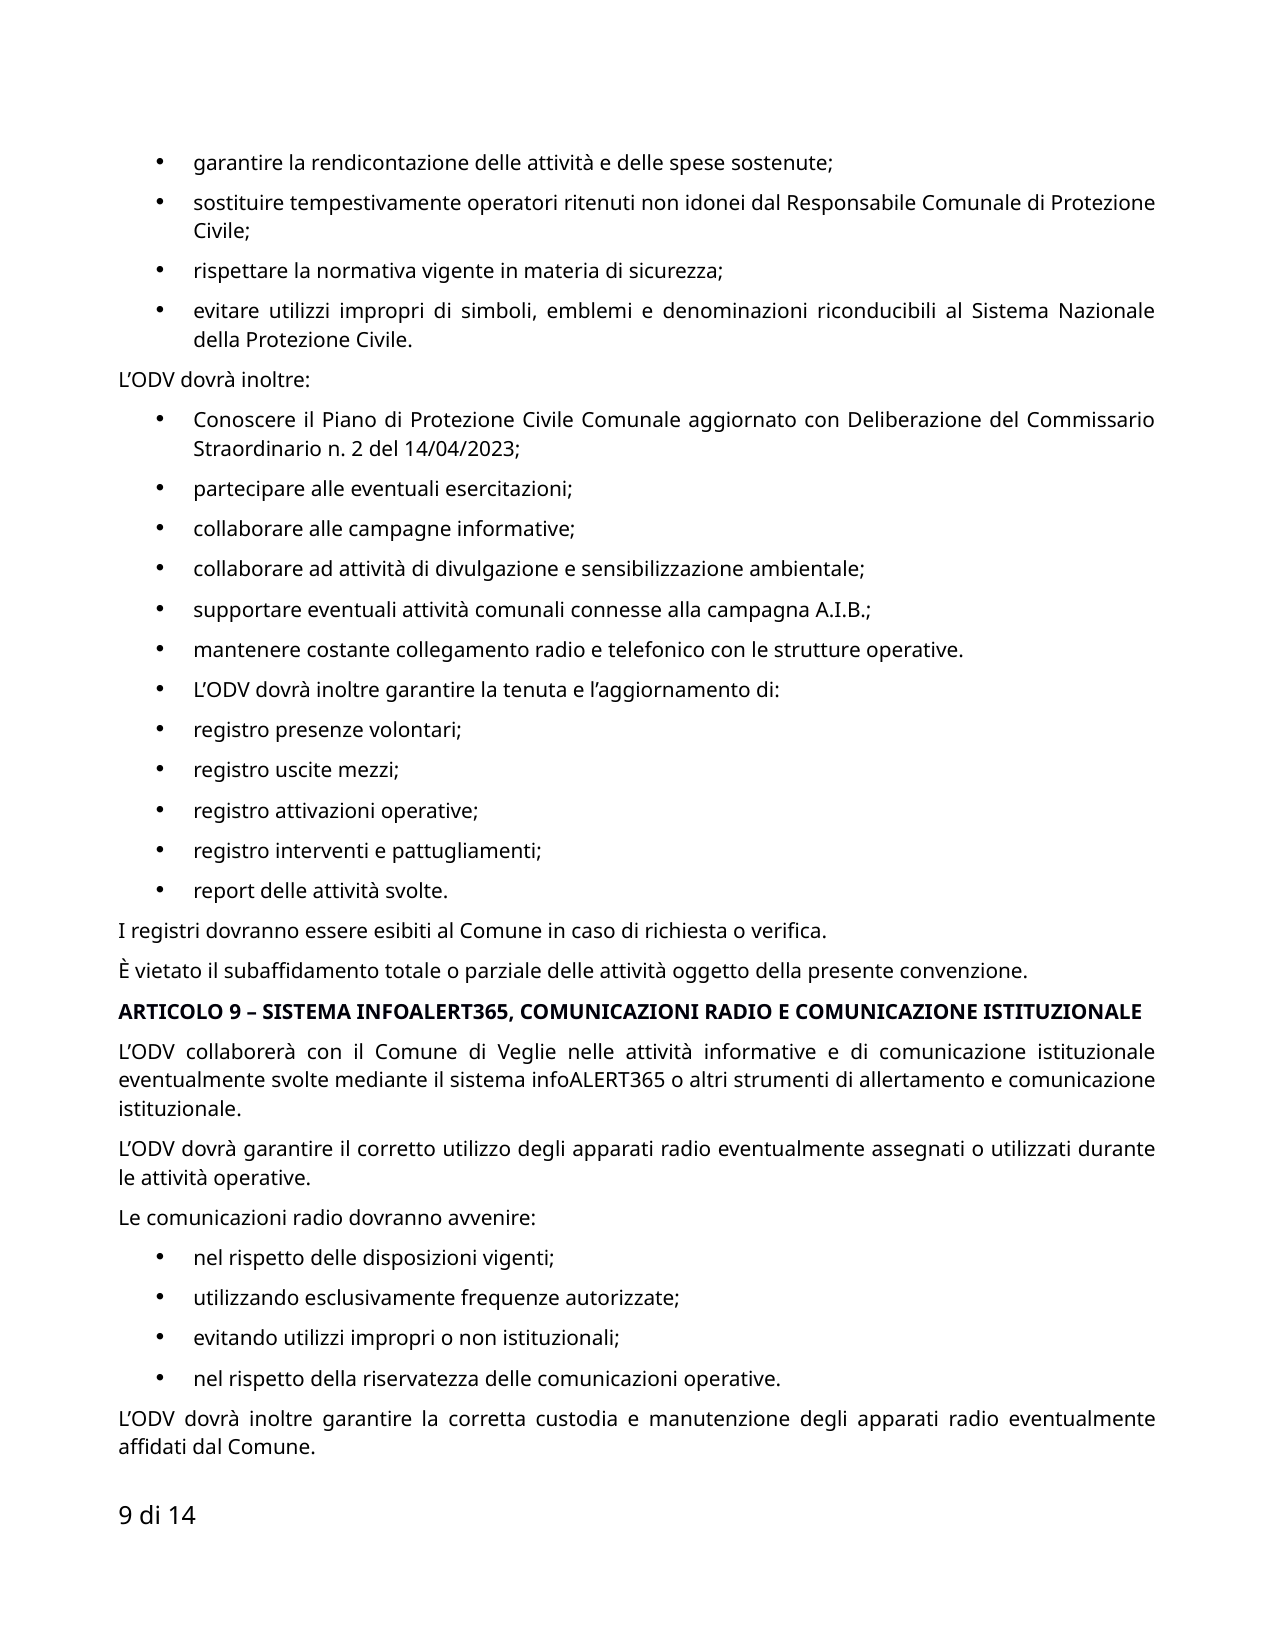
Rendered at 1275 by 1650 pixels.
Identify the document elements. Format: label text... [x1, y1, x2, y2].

list registro attivazioni operative; [156, 796, 1157, 824]
list partecipare alle eventuali esercitazioni; [156, 474, 1157, 503]
list registro uscite mezzi; [156, 756, 1157, 784]
text I registri dovranno essere esibiti al Comune in caso di richiesta o verifica. [118, 916, 1157, 945]
text L’ODV dovrà garantire il corretto utilizzo degli apparati radio eventualmente assegnati o utilizzati durante le attività operative. [118, 1134, 1157, 1191]
list rispettare la normativa vigente in materia di sicurezza; [156, 256, 1157, 285]
text L’ODV dovrà inoltre: [118, 365, 1157, 394]
text È vietato il subaffidamento totale o parziale delle attività oggetto della presente convenzione. [118, 957, 1157, 985]
list registro presenze volontari; [156, 715, 1157, 744]
list Conoscere il Piano di Protezione Civile Comunale aggiornato con Deliberazione del Commissario Straordinario n. 2 del 14/04/2023; [156, 406, 1157, 462]
list registro interventi e pattugliamenti; [156, 836, 1157, 864]
subtitle ARTICOLO 9 – SISTEMA INFOALERT365, COMUNICAZIONI RADIO E COMUNICAZIONE ISTITUZIONALE [118, 997, 1157, 1025]
list report delle attività svolte. [156, 876, 1157, 905]
text L’ODV collaborerà con il Comune di Veglie nelle attività informative e di comunicazione istituzionale eventualmente svolte mediante il sistema infoALERT365 o altri strumenti di allertamento e comunicazione istituzionale. [118, 1037, 1157, 1122]
list garantire la rendicontazione delle attività e delle spese sostenute; [156, 148, 1157, 176]
list nel rispetto della riservatezza delle comunicazioni operative. [156, 1364, 1157, 1392]
text Le comunicazioni radio dovranno avvenire: [118, 1203, 1157, 1231]
list utilizzando esclusivamente frequenze autorizzate; [156, 1283, 1157, 1312]
text L’ODV dovrà inoltre garantire la corretta custodia e manutenzione degli apparati radio eventualmente affidati dal Comune. [118, 1404, 1157, 1461]
list collaborare ad attività di divulgazione e sensibilizzazione ambientale; [156, 554, 1157, 583]
list mantenere costante collegamento radio e telefonico con le strutture operative. [156, 635, 1157, 663]
list nel rispetto delle disposizioni vigenti; [156, 1243, 1157, 1271]
list supportare eventuali attività comunali connesse alla campagna A.I.B.; [156, 595, 1157, 623]
list sostituire tempestivamente operatori ritenuti non idonei dal Responsabile Comunale di Protezione Civile; [156, 188, 1157, 245]
list collaborare alle campagne informative; [156, 514, 1157, 543]
list evitando utilizzi impropri o non istituzionali; [156, 1323, 1157, 1352]
list L’ODV dovrà inoltre garantire la tenuta e l’aggiornamento di: [156, 675, 1157, 704]
list evitare utilizzi impropri di simboli, emblemi e denominazioni riconducibili al Sistema Nazionale della Protezione Civile. [156, 297, 1157, 353]
